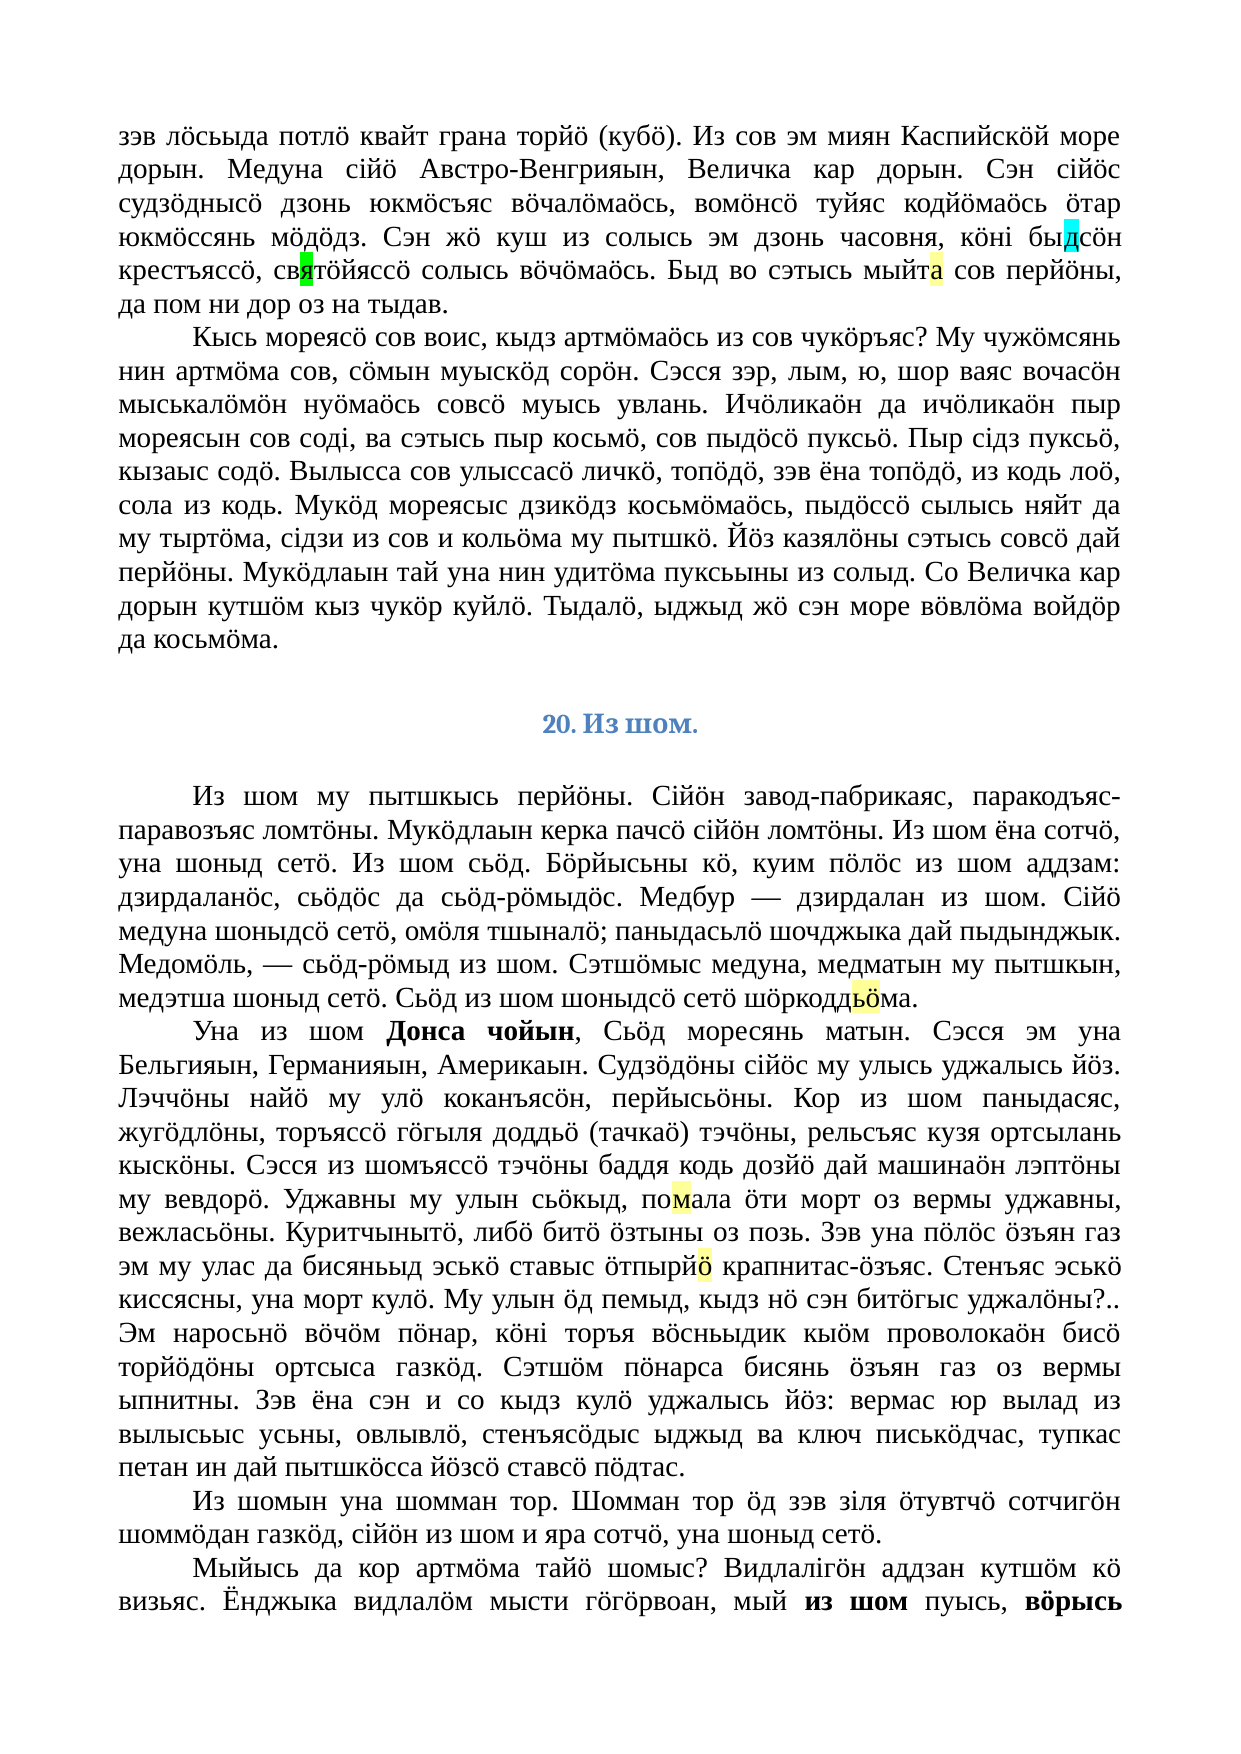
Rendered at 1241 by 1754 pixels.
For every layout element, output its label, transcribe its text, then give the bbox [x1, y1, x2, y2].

text Из шомын уна шомман тор. Шомман тор ӧд зэв зіля ӧтувтчӧ сотчигӧн шоммӧдан газкӧд, сійӧн из шом и яра сотчӧ, уна шоныд сетӧ. [118, 1483, 1122, 1550]
text Уна из шом Донса чойын, Сьӧд моресянь матын. Сэсся эм уна Бельгияын, Германияын, Америкаын. Судзӧдӧны сійӧс му улысь уджалысь йӧз. Лэччӧны найӧ му улӧ коканъясӧн, перйысьӧны. Кор из шом паныдасяс, жугӧдлӧны, торъяссӧ гӧгыля доддьӧ (тачкаӧ) тэчӧны, рельсъяс кузя ортсылань кыскӧны. Сэсся из шомъяссӧ тэчӧны баддя кодь дозйӧ дай машинаӧн лэптӧны му вевдорӧ. Уджавны му улын сьӧкыд, помала ӧти морт оз вермы уджавны, вежласьӧны. Куритчынытӧ, либӧ битӧ ӧзтыны оз позь. Зэв уна пӧлӧс ӧзъян газ эм му улас да бисяньыд эськӧ ставыс ӧтпырйӧ крапнитас-ӧзъяс. Стенъяс эськӧ киссясны, уна морт кулӧ. Му улын ӧд пемыд, кыдз нӧ сэн битӧгыс уджалӧны?.. Эм наросьнӧ вӧчӧм пӧнар, кӧні торъя вӧсньыдик кыӧм проволокаӧн бисӧ торйӧдӧны ортсыса газкӧд. Сэтшӧм пӧнарса бисянь ӧзъян газ оз вермы ыпнитны. Зэв ёна сэн и со кыдз кулӧ уджалысь йӧз: вермас юр вылад из вылысьыс усьны, овлывлӧ, стенъясӧдыс ыджыд ва ключ писькӧдчас, тупкас петан ин дай пытшкӧсса йӧзсӧ ставсӧ пӧдтас. [118, 1013, 1122, 1483]
text зэв лӧсьыда потлӧ квайт грана торйӧ (кубӧ). Из сов эм миян Каспийскӧй море дорын. Медуна сійӧ Австро-Венгрияын, Величка кар дорын. Сэн сійӧс судзӧднысӧ дзонь юкмӧсъяс вӧчалӧмаӧсь, вомӧнсӧ туйяс кодйӧмаӧсь ӧтар юкмӧссянь мӧдӧдз. Сэн жӧ куш из солысь эм дзонь часовня, кӧні быдсӧн крестъяссӧ, святӧйяссӧ солысь вӧчӧмаӧсь. Быд во сэтысь мыйта сов перйӧны, да пом ни дор оз на тыдав. [118, 118, 1122, 319]
text Мыйысь да кор артмӧма тайӧ шомыс? Видлалігӧн аддзан кутшӧм кӧ визьяс. Ёнджыка видлалӧм мысти гӧгӧрвоан, мый из шом пуысь, вӧрысь [118, 1550, 1122, 1617]
text Кысь мореясӧ сов воис, кыдз артмӧмаӧсь из сов чукӧръяс? Му чужӧмсянь нин артмӧма сов, сӧмын муыскӧд сорӧн. Сэсся зэр, лым, ю, шор ваяс вочасӧн мыськалӧмӧн нуӧмаӧсь совсӧ муысь увлань. Ичӧликаӧн да ичӧликаӧн пыр мореясын сов соді, ва сэтысь пыр косьмӧ, сов пыдӧсӧ пуксьӧ. Пыр сідз пуксьӧ, кызаыс содӧ. Вылысса сов улыссасӧ личкӧ, топӧдӧ, зэв ёна топӧдӧ, из кодь лоӧ, сола из кодь. Мукӧд мореясыс дзикӧдз косьмӧмаӧсь, пыдӧссӧ сылысь няйт да му тыртӧма, сідзи из сов и кольӧма му пытшкӧ. Йӧз казялӧны сэтысь совсӧ дай перйӧны. Мукӧдлаын тай уна нин удитӧма пуксьыны из солыд. Со Величка кар дорын кутшӧм кыз чукӧр куйлӧ. Тыдалӧ, ыджыд жӧ сэн море вӧвлӧма войдӧр да косьмӧма. [118, 319, 1122, 655]
text Из шом му пытшкысь перйӧны. Сійӧн завод-пабрикаяс, паракодъяс-паравозъяс ломтӧны. Мукӧдлаын керка пачсӧ сійӧн ломтӧны. Из шом ёна сотчӧ, уна шоныд сетӧ. Из шом сьӧд. Бӧрйысьны кӧ, куим пӧлӧс из шом аддзам: дзирдаланӧс, сьӧдӧс да сьӧд-рӧмыдӧс. Медбур — дзирдалан из шом. Сійӧ медуна шоныдсӧ сетӧ, омӧля тшыналӧ; паныдасьлӧ шочджыка дай пыдынджык. Медомӧль, — сьӧд-рӧмыд из шом. Сэтшӧмыс медуна, медматын му пытшкын, медэтша шоныд сетӧ. Сьӧд из шом шоныдсӧ сетӧ шӧркоддьӧма. [118, 778, 1122, 1013]
subtitle 20. Из шом. [118, 709, 1122, 740]
